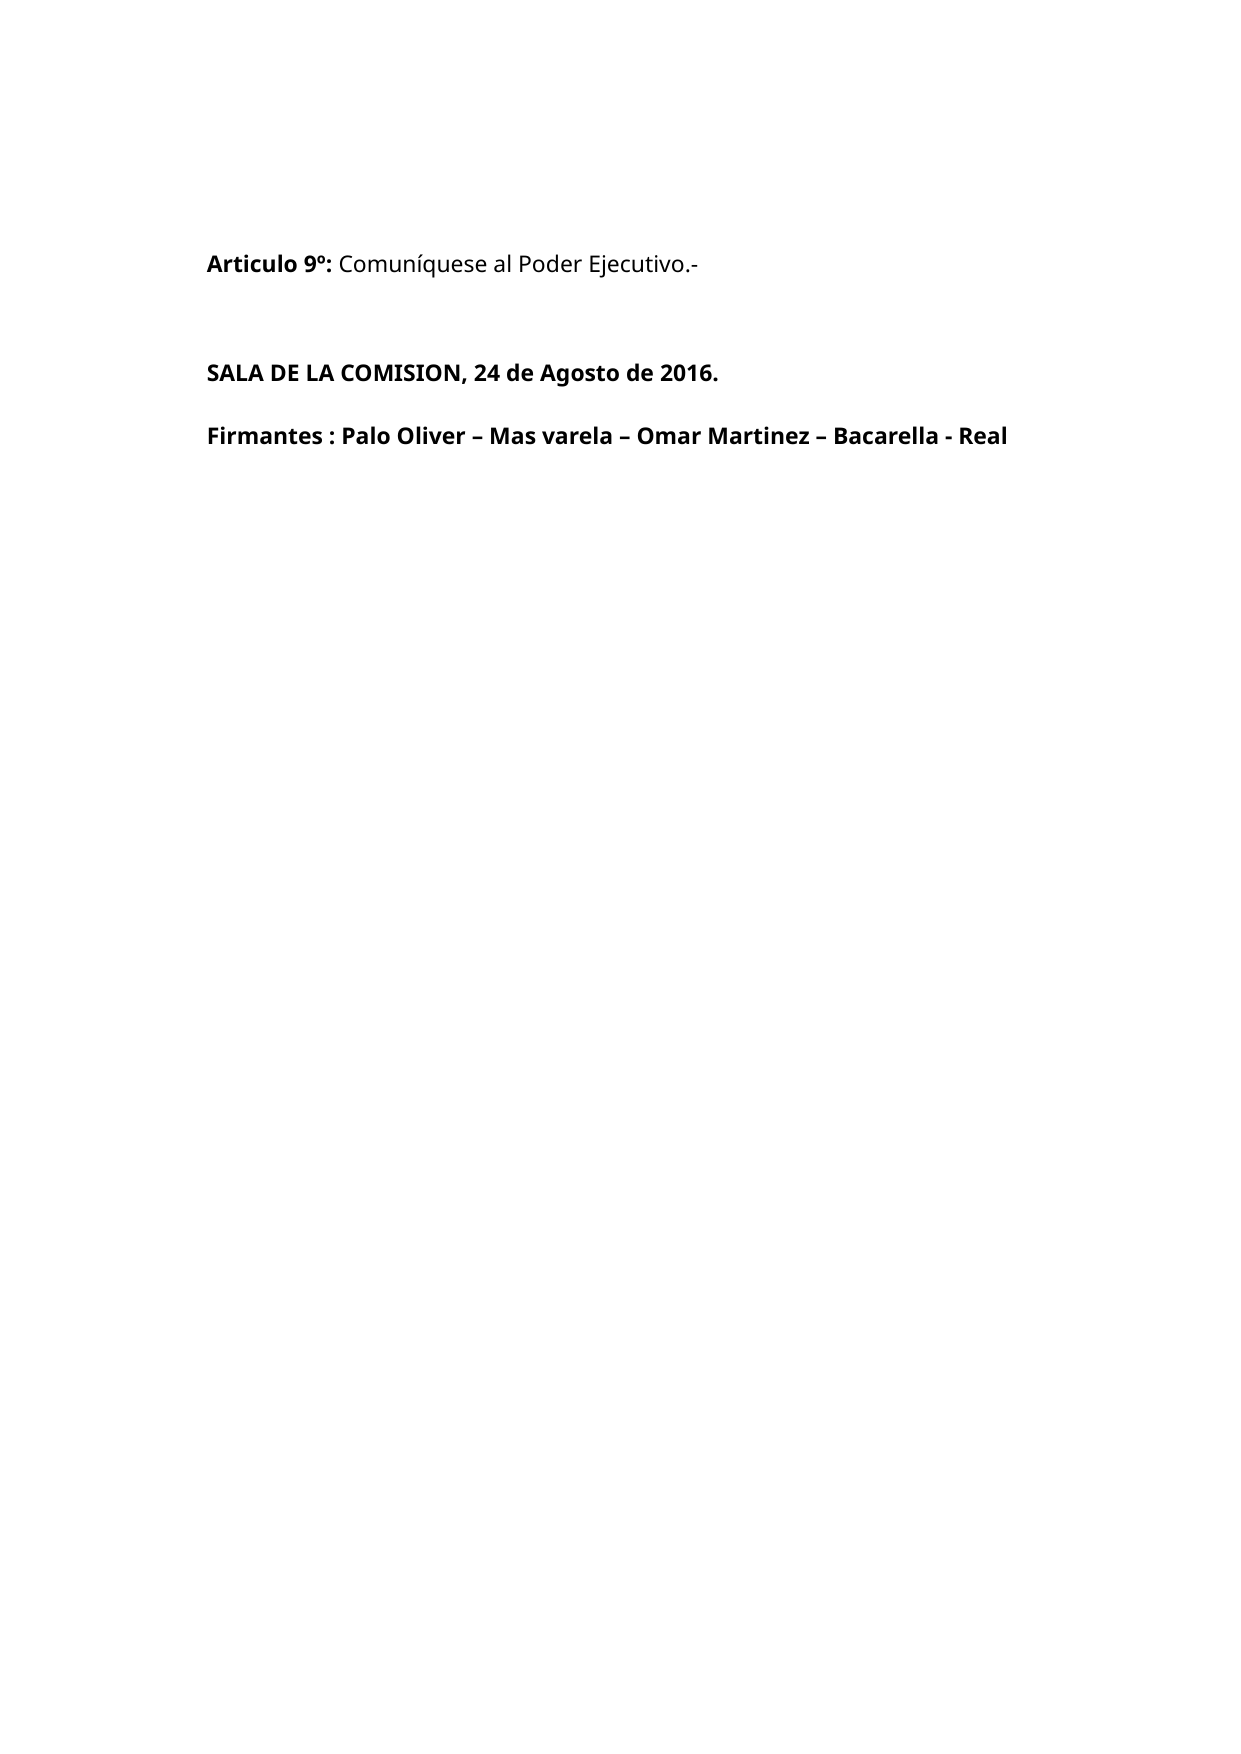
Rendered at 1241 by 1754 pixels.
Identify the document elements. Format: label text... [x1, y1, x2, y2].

text Articulo 9º: Comuníquese al Poder Ejecutivo.- [207, 248, 1152, 279]
text SALA DE LA COMISION, 24 de Agosto de 2016. [207, 357, 1152, 389]
text Firmantes : Palo Oliver – Mas varela – Omar Martinez – Bacarella - Real [207, 420, 1152, 451]
